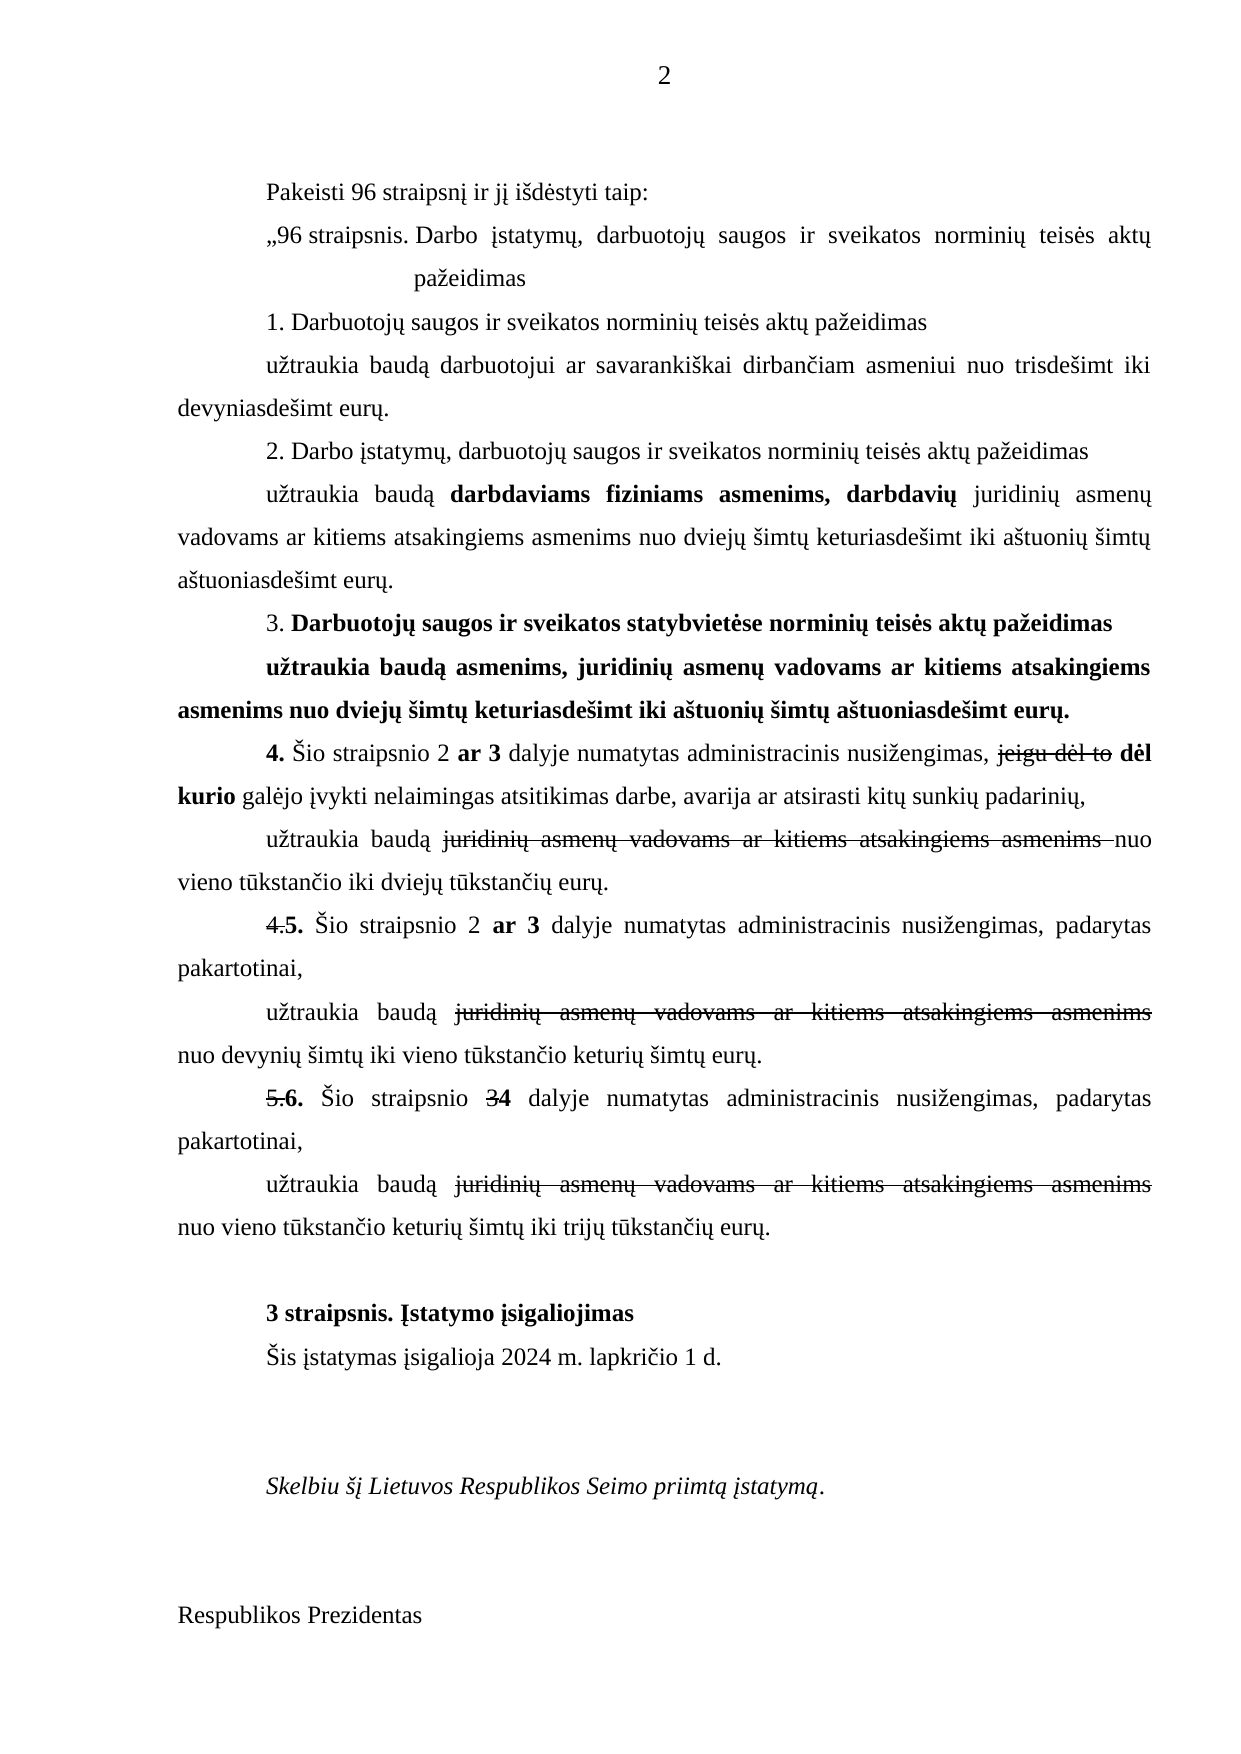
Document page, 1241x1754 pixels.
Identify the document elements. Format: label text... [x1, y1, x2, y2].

text 4. Šio straipsnio 2 ar 3 dalyje numatytas administracinis nusižengimas, jeigu dėl to dėl kurio galėjo įvykti nelaimingas atsitikimas darbe, avarija ar atsirasti kitų sunkių padarinių, [177, 738, 1152, 810]
text 5.6. Šio straipsnio 34 dalyje numatytas administracinis nusižengimas, padarytas pakartotinai, [177, 1083, 1152, 1155]
text užtraukia baudą darbdaviams fiziniams asmenims, darbdavių juridinių asmenų vadovams ar kitiems atsakingiems asmenims nuo dviejų šimtų keturiasdešimt iki aštuonių šimtų aštuoniasdešimt eurų. [177, 479, 1152, 594]
text Skelbiu šį Lietuvos Respublikos Seimo priimtą įstatymą. [177, 1471, 1152, 1500]
text užtraukia baudą juridinių asmenų vadovams ar kitiems atsakingiems asmenims nuo vieno tūkstančio iki dviejų tūkstančių eurų. [177, 824, 1152, 896]
text 1. Darbuotojų saugos ir sveikatos norminių teisės aktų pažeidimas [177, 307, 1152, 335]
text 3 straipsnis. Įstatymo įsigaliojimas [177, 1298, 1152, 1327]
text 3. Darbuotojų saugos ir sveikatos statybvietėse norminių teisės aktų pažeidimas [177, 608, 1152, 637]
text Šis įstatymas įsigalioja 2024 m. lapkričio 1 d. [177, 1342, 1152, 1370]
text užtraukia baudą darbuotojui ar savarankiškai dirbančiam asmeniui nuo trisdešimt iki devyniasdešimt eurų. [177, 350, 1152, 422]
text užtraukia baudą asmenims, juridinių asmenų vadovams ar kitiems atsakingiems asmenims nuo dviejų šimtų keturiasdešimt iki aštuonių šimtų aštuoniasdešimt eurų. [177, 652, 1152, 723]
text Pakeisti 96 straipsnį ir jį išdėstyti taip: [177, 177, 1152, 206]
text užtraukia baudą juridinių asmenų vadovams ar kitiems atsakingiems asmenims nuo devynių šimtų iki vieno tūkstančio keturių šimtų eurų. [177, 997, 1152, 1068]
text 4.5. Šio straipsnio 2 ar 3 dalyje numatytas administracinis nusižengimas, padarytas pakartotinai, [177, 910, 1152, 982]
text 2. Darbo įstatymų, darbuotojų saugos ir sveikatos norminių teisės aktų pažeidimas [177, 436, 1152, 465]
text užtraukia baudą juridinių asmenų vadovams ar kitiems atsakingiems asmenims nuo vieno tūkstančio keturių šimtų iki trijų tūkstančių eurų. [177, 1169, 1152, 1241]
text „96 straipsnis. Darbo įstatymų, darbuotojų saugos ir sveikatos norminių teisės aktų pažeidimas [266, 220, 1152, 292]
text Respublikos Prezidentas [177, 1600, 1152, 1629]
